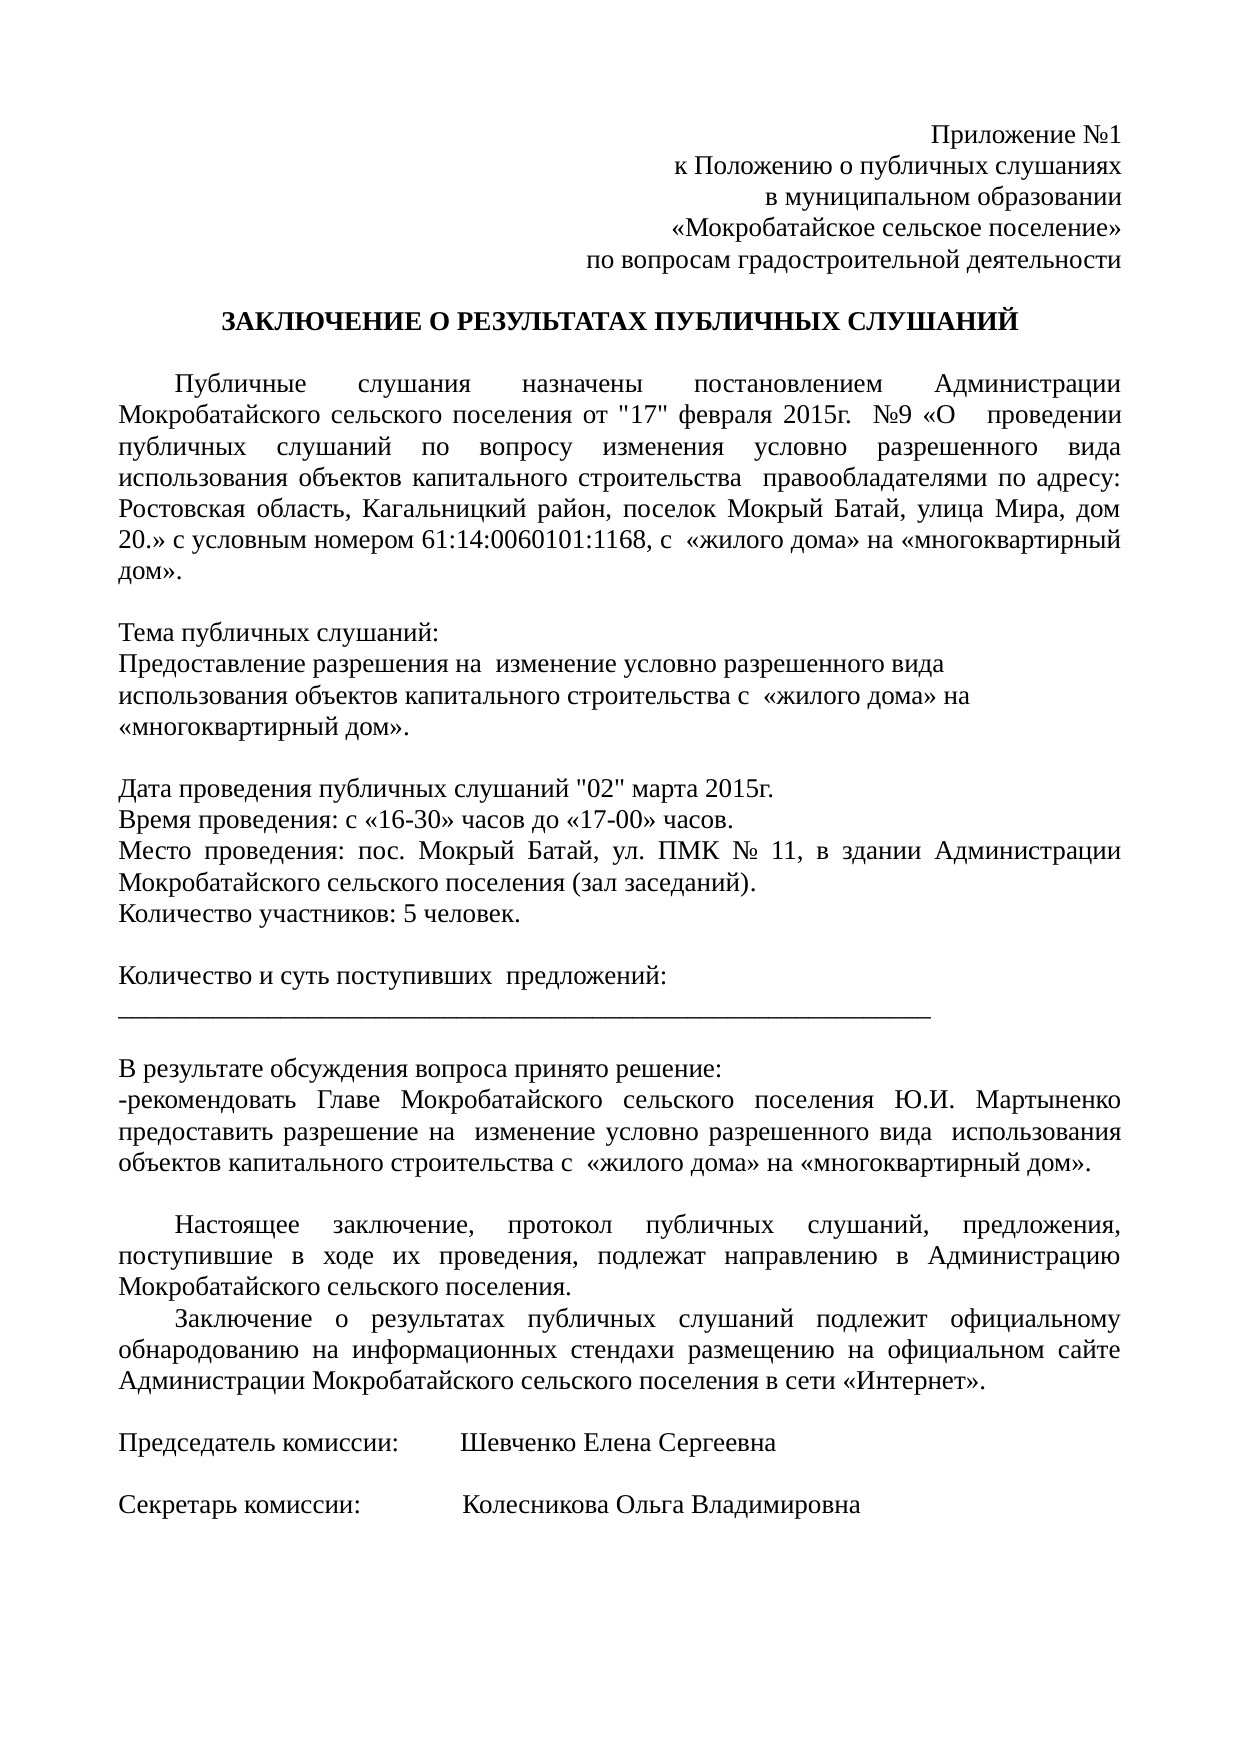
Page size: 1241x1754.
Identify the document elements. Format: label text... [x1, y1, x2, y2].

text в муниципальном образовании [118, 180, 1122, 212]
text Тема публичных слушаний: [118, 616, 1122, 648]
text Место проведения: пос. Мокрый Батай, ул. ПМК № 11, в здании Администрации Мокробатайского сельского поселения (зал заседаний). [118, 834, 1122, 897]
text Настоящее заключение, протокол публичных слушаний, предложения, поступившие в ходе их проведения, подлежат направлению в Администрацию Мокробатайского сельского поселения. [118, 1208, 1122, 1302]
text Предоставление разрешения на изменение условно разрешенного вида использования объектов капитального строительства с «жилого дома» на «многоквартирный дом». [118, 648, 1122, 741]
text Заключение о результатах публичных слушаний подлежит официальному обнародованию на информационных стендахи размещению на официальном сайте Администрации Мокробатайского сельского поселения в сети «Интернет». [118, 1302, 1122, 1395]
text -рекомендовать Главе Мокробатайского сельского поселения Ю.И. Мартыненко предоставить разрешение на изменение условно разрешенного вида использования объектов капитального строительства с «жилого дома» на «многоквартирный дом». [118, 1084, 1122, 1177]
text Количество участников: 5 человек. [118, 897, 1122, 928]
text Количество и суть поступивших предложений: [118, 959, 1122, 990]
text к Положению о публичных слушаниях [118, 149, 1122, 180]
text по вопросам градостроительной деятельности [118, 243, 1122, 274]
text В результате обсуждения вопроса принято решение: [118, 1052, 1122, 1084]
text Секретарь комиссии: Колесникова Ольга Владимировна [118, 1488, 1122, 1520]
text Приложение №1 [118, 118, 1122, 149]
text Дата проведения публичных слушаний "02" марта 2015г. [118, 772, 1122, 803]
title ЗАКЛЮЧЕНИЕ О РЕЗУЛЬТАТАХ ПУБЛИЧНЫХ СЛУШАНИЙ [118, 305, 1122, 336]
text «Мокробатайское сельское поселение» [118, 212, 1122, 243]
text Время проведения: с «16-30» часов до «17-00» часов. [118, 803, 1122, 834]
text ____________________________________________________________ [118, 990, 1122, 1021]
text Публичные слушания назначены постановлением Администрации Мокробатайского сельского поселения от "17" февраля 2015г. №9 «О проведении публичных слушаний по вопросу изменения условно разрешенного вида использования объектов капитального строительства правообладателями по адресу: Ростовская область, Кагальницкий район, поселок Мокрый Батай, улица Мира, дом 20.» c условным номером 61:14:0060101:1168, с «жилого дома» на «многоквартирный дом». [118, 367, 1122, 585]
text Председатель комиссии: Шевченко Елена Сергеевна [118, 1426, 1122, 1457]
